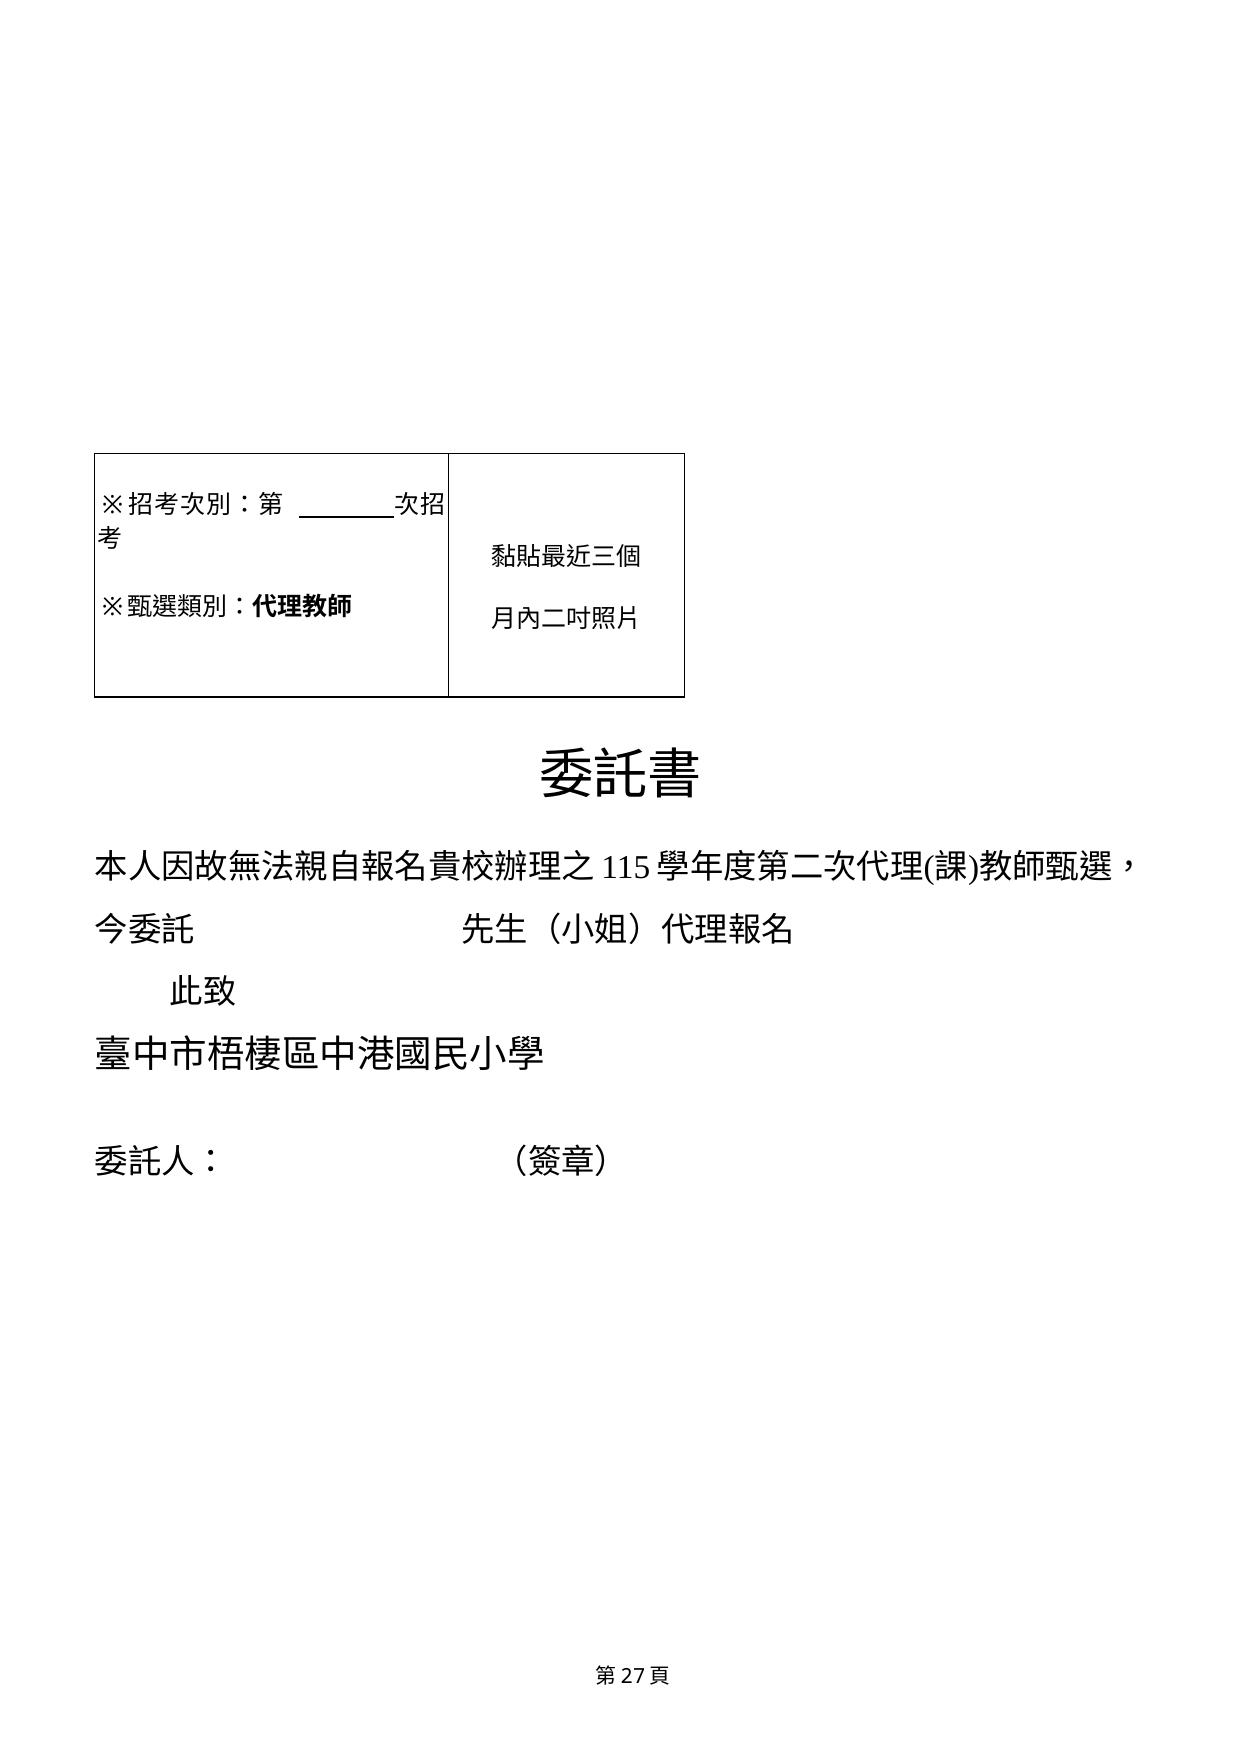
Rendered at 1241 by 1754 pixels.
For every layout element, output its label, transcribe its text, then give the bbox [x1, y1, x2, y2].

text 本人因故無法親自報名貴校辦理之115學年度第二次代理(課)教師甄選，今委託 先生（小姐）代理報名 [94, 822, 1146, 947]
text 委託書 [94, 697, 1146, 822]
text 此致 [94, 947, 1146, 1010]
table_cell ※招考次別：第 次招考 ※甄選類別：代理教師 [95, 454, 448, 696]
text 臺中市梧棲區中港國民小學 [94, 1010, 1146, 1072]
table_cell 黏貼最近三個 月內二吋照片 [449, 454, 684, 696]
text 委託人： （簽章） [94, 1135, 1146, 1183]
